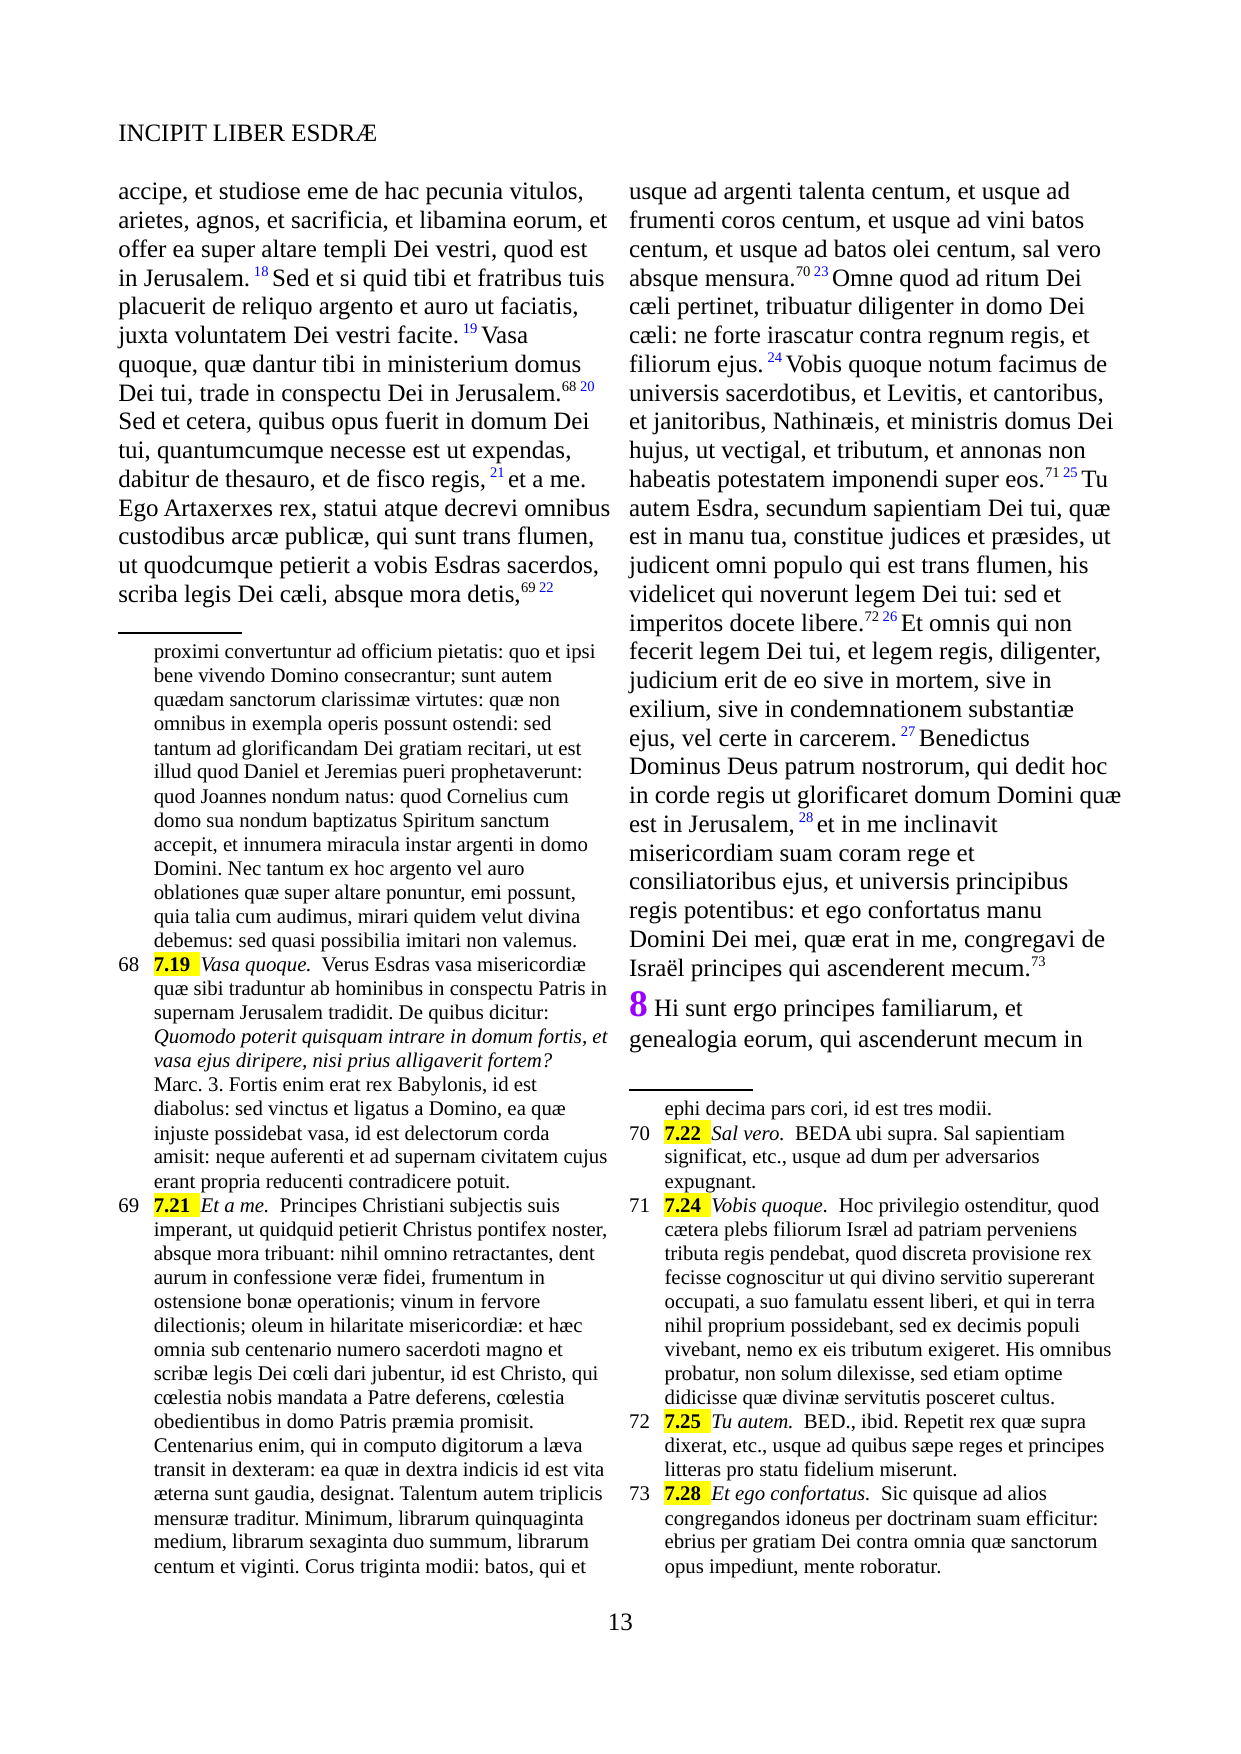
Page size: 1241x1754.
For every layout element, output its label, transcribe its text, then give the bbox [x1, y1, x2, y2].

text 8 Hi sunt ergo principes familiarum, et genealogia eorum, qui ascenderunt mecum in [629, 981, 1122, 1053]
text 7.22 Sal vero. BEDA ubi supra. Sal sapientiam significat, etc., usque ad dum per adversarios expugnant. [629, 1120, 1122, 1193]
text 7.25 Tu autem. BED., ibid. Repetit rex quæ supra dixerat, etc., usque ad quibus sæpe reges et principes litteras pro statu fidelium miserunt. [629, 1409, 1122, 1481]
text 7.28 Et ego confortatus. Sic quisque ad alios congregandos idoneus per doctrinam suam efficitur: ebrius per gratiam Dei contra omnia quæ sanctorum opus impediunt, mente roboratur. [629, 1481, 1122, 1578]
text ephi decima pars cori, id est tres modii. [629, 1096, 1122, 1120]
text 7 Post hæc autem verba in regno Artaxerxis regis Persarum, Esdras filius Saraiæ, filii Azariæ, filii Helciæ, 2 filii Sellum, filii Sadoc, filii Achitob, 3 filii Amariæ, filii Azariæ, filii Maraioth, 4 filii Zarahiæ, filii Ozi, filii Bocci, 5 filii Abisue, filii Phinees, filii Eleazar, filii Aaron sacerdotis ab initio. 6 Ipse Esdras ascendit de Babylone, et ipse scriba velox in lege Moysi, quam Dominus Deus dedit Israël: et dedit ei rex secundum manum Domini Dei ejus super eum, omnem petitionem ejus. 7 Et ascenderunt de filiis Israël, et de filiis sacerdotum, et de filiis Levitarum, et de cantoribus, et de janitoribus, et de Nathinæis, in Jerusalem, anno septimo Artaxerxis regis. 8 Et venerunt in Jerusalem mense quinto, ipse est annus septimus regis. 9 Quia in primo die mensis primi cœpit ascendere de Babylone, et in primo die mensis quinti venit in Jerusalem, juxta manum Dei sui bonam super se. 10 Esdras enim paravit cor suum, ut investigaret legem Domini, et faceret et doceret in Israël præceptum et judicium. 11 Hoc est autem exemplar epistolæ edicti, quod dedit rex Artaxerxes Esdræ sacerdoti, scribæ erudito in sermonibus et præceptis Domini, et cæremoniis ejus in Israël. 12 Artaxerxes rex regum Esdræ sacerdoti scribæ legis Dei cæli doctissimo, salutem. 13 A me decretum est, ut cuicumque placuerit in regno meo de populo Israël, et de sacerdotibus ejus, et de Levitis, ire in Jerusalem, tecum vadat. 14 A facie enim regis, et septem consiliatorum ejus, missus es, ut visites Judæam et Jerusalem in lege Dei tui, quæ est in manu tua: 15 et ut feras argentum et aurum quod rex, et consiliatores ejus, sponte obtulerunt Deo Israël, cujus in Jerusalem tabernaculum est. 16 Et omne argentum et aurum quodcumque inveneris in universa provincia Babylonis, et populus offerre voluerit, et de sacerdotibus quæ sponte obtulerint domui Dei sui, quæ est in Jerusalem, 17 libere accipe, et studiose eme de hac pecunia vitulos, arietes, agnos, et sacrificia, et libamina eorum, et offer ea super altare templi Dei vestri, quod est in Jerusalem. 18 Sed et si quid tibi et fratribus tuis placuerit de reliquo argento et auro ut faciatis, juxta voluntatem Dei vestri facite. 19 Vasa quoque, quæ dantur tibi in ministerium domus Dei tui, trade in conspectu Dei in Jerusalem. 20 Sed et cetera, quibus opus fuerit in domum Dei tui, quantumcumque necesse est ut expendas, dabitur de thesauro, et de fisco regis, 21 et a me. Ego Artaxerxes rex, statui atque decrevi omnibus custodibus arcæ publicæ, qui sunt trans flumen, ut quodcumque petierit a vobis Esdras sacerdos, scriba legis Dei cæli, absque mora detis, 22 usque ad argenti talenta centum, et usque ad frumenti coros centum, et usque ad vini batos centum, et usque ad batos olei centum, sal vero absque mensura. 23 Omne quod ad ritum Dei cæli pertinet, tribuatur diligenter in domo Dei cæli: ne forte irascatur contra regnum regis, et filiorum ejus. 24 Vobis quoque notum facimus de universis sacerdotibus, et Levitis, et cantoribus, et janitoribus, Nathinæis, et ministris domus Dei hujus, ut vectigal, et tributum, et annonas non habeatis potestatem imponendi super eos. 25 Tu autem Esdra, secundum sapientiam Dei tui, quæ est in manu tua, constitue judices et præsides, ut judicent omni populo qui est trans flumen, his videlicet qui noverunt legem Dei tui: sed et imperitos docete libere. 26 Et omnis qui non fecerit legem Dei tui, et legem regis, diligenter, judicium erit de eo sive in mortem, sive in exilium, sive in condemnationem substantiæ ejus, vel certe in carcerem. 27 Benedictus Dominus Deus patrum nostrorum, qui dedit hoc in corde regis ut glorificaret domum Domini quæ est in Jerusalem, 28 et in me inclinavit misericordiam suam coram rege et consiliatoribus ejus, et universis principibus regis potentibus: et ego confortatus manu Domini Dei mei, quæ erat in me, congregavi de Israël principes qui ascenderent mecum. [629, 176, 1122, 981]
text 7.24 Vobis quoque. Hoc privilegio ostenditur, quod cætera plebs filiorum Isræl ad patriam perveniens tributa regis pendebat, quod discreta provisione rex fecisse cognoscitur ut qui divino servitio supererant occupati, a suo famulatu essent liberi, et qui in terra nihil proprium possidebant, sed ex decimis populi vivebant, nemo ex eis tributum exigeret. His omnibus probatur, non solum dilexisse, sed etiam optime didicisse quæ divinæ servitutis posceret cultus. [629, 1193, 1122, 1409]
text 7.21 Et a me. Principes Christiani subjectis suis imperant, ut quidquid petierit Christus pontifex noster, absque mora tribuant: nihil omnino retractantes, dent aurum in confessione veræ fidei, frumentum in ostensione bonæ operationis; vinum in fervore dilectionis; oleum in hilaritate misericordiæ: et hæc omnia sub centenario numero sacerdoti magno et scribæ legis Dei cœli dari jubentur, id est Christo, qui cœlestia nobis mandata a Patre deferens, cœlestia obedientibus in domo Patris præmia promisit. Centenarius enim, qui in computo digitorum a læva transit in dexteram: ea quæ in dextra indicis id est vita æterna sunt gaudia, designat. Talentum autem triplicis mensuræ traditur. Minimum, librarum quinquaginta medium, librarum sexaginta duo summum, librarum centum et viginti. Corus triginta modii: batos, qui et [118, 1193, 611, 1578]
text 7.19 Vasa quoque. Verus Esdras vasa misericordiæ quæ sibi traduntur ab hominibus in conspectu Patris in supernam Jerusalem tradidit. De quibus dicitur: Quomodo poterit quisquam intrare in domum fortis, et vasa ejus diripere, nisi prius alligaverit fortem? Marc. 3. Fortis enim erat rex Babylonis, id est diabolus: sed vinctus et ligatus a Domino, ea quæ injuste possidebat vasa, id est delectorum corda amisit: neque auferenti et ad supernam civitatem cujus erant propria reducenti contradicere potuit. [118, 952, 611, 1193]
text proximi convertuntur ad officium pietatis: quo et ipsi bene vivendo Domino consecrantur; sunt autem quædam sanctorum clarissimæ virtutes: quæ non omnibus in exempla operis possunt ostendi: sed tantum ad glorificandam Dei gratiam recitari, ut est illud quod Daniel et Jeremias pueri prophetaverunt: quod Joannes nondum natus: quod Cornelius cum domo sua nondum baptizatus Spiritum sanctum accepit, et innumera miracula instar argenti in domo Domini. Nec tantum ex hoc argento vel auro oblationes quæ super altare ponuntur, emi possunt, quia talia cum audimus, mirari quidem velut divina debemus: sed quasi possibilia imitari non valemus. [118, 639, 611, 952]
text 7 Post hæc autem verba in regno Artaxerxis regis Persarum, Esdras filius Saraiæ, filii Azariæ, filii Helciæ, 2 filii Sellum, filii Sadoc, filii Achitob, 3 filii Amariæ, filii Azariæ, filii Maraioth, 4 filii Zarahiæ, filii Ozi, filii Bocci, 5 filii Abisue, filii Phinees, filii Eleazar, filii Aaron sacerdotis ab initio. 6 Ipse Esdras ascendit de Babylone, et ipse scriba velox in lege Moysi, quam Dominus Deus dedit Israël: et dedit ei rex secundum manum Domini Dei ejus super eum, omnem petitionem ejus. 7 Et ascenderunt de filiis Israël, et de filiis sacerdotum, et de filiis Levitarum, et de cantoribus, et de janitoribus, et de Nathinæis, in Jerusalem, anno septimo Artaxerxis regis. 8 Et venerunt in Jerusalem mense quinto, ipse est annus septimus regis. 9 Quia in primo die mensis primi cœpit ascendere de Babylone, et in primo die mensis quinti venit in Jerusalem, juxta manum Dei sui bonam super se. 10 Esdras enim paravit cor suum, ut investigaret legem Domini, et faceret et doceret in Israël præceptum et judicium. 11 Hoc est autem exemplar epistolæ edicti, quod dedit rex Artaxerxes Esdræ sacerdoti, scribæ erudito in sermonibus et præceptis Domini, et cæremoniis ejus in Israël. 12 Artaxerxes rex regum Esdræ sacerdoti scribæ legis Dei cæli doctissimo, salutem. 13 A me decretum est, ut cuicumque placuerit in regno meo de populo Israël, et de sacerdotibus ejus, et de Levitis, ire in Jerusalem, tecum vadat. 14 A facie enim regis, et septem consiliatorum ejus, missus es, ut visites Judæam et Jerusalem in lege Dei tui, quæ est in manu tua: 15 et ut feras argentum et aurum quod rex, et consiliatores ejus, sponte obtulerunt Deo Israël, cujus in Jerusalem tabernaculum est. 16 Et omne argentum et aurum quodcumque inveneris in universa provincia Babylonis, et populus offerre voluerit, et de sacerdotibus quæ sponte obtulerint domui Dei sui, quæ est in Jerusalem, 17 libere accipe, et studiose eme de hac pecunia vitulos, arietes, agnos, et sacrificia, et libamina eorum, et offer ea super altare templi Dei vestri, quod est in Jerusalem. 18 Sed et si quid tibi et fratribus tuis placuerit de reliquo argento et auro ut faciatis, juxta voluntatem Dei vestri facite. 19 Vasa quoque, quæ dantur tibi in ministerium domus Dei tui, trade in conspectu Dei in Jerusalem. 20 Sed et cetera, quibus opus fuerit in domum Dei tui, quantumcumque necesse est ut expendas, dabitur de thesauro, et de fisco regis, 21 et a me. Ego Artaxerxes rex, statui atque decrevi omnibus custodibus arcæ publicæ, qui sunt trans flumen, ut quodcumque petierit a vobis Esdras sacerdos, scriba legis Dei cæli, absque mora detis, 22 usque ad argenti talenta centum, et usque ad frumenti coros centum, et usque ad vini batos centum, et usque ad batos olei centum, sal vero absque mensura. 23 Omne quod ad ritum Dei cæli pertinet, tribuatur diligenter in domo Dei cæli: ne forte irascatur contra regnum regis, et filiorum ejus. 24 Vobis quoque notum facimus de universis sacerdotibus, et Levitis, et cantoribus, et janitoribus, Nathinæis, et ministris domus Dei hujus, ut vectigal, et tributum, et annonas non habeatis potestatem imponendi super eos. 25 Tu autem Esdra, secundum sapientiam Dei tui, quæ est in manu tua, constitue judices et præsides, ut judicent omni populo qui est trans flumen, his videlicet qui noverunt legem Dei tui: sed et imperitos docete libere. 26 Et omnis qui non fecerit legem Dei tui, et legem regis, diligenter, judicium erit de eo sive in mortem, sive in exilium, sive in condemnationem substantiæ ejus, vel certe in carcerem. 27 Benedictus Dominus Deus patrum nostrorum, qui dedit hoc in corde regis ut glorificaret domum Domini quæ est in Jerusalem, 28 et in me inclinavit misericordiam suam coram rege et consiliatoribus ejus, et universis principibus regis potentibus: et ego confortatus manu Domini Dei mei, quæ erat in me, congregavi de Israël principes qui ascenderent mecum. [118, 176, 611, 608]
